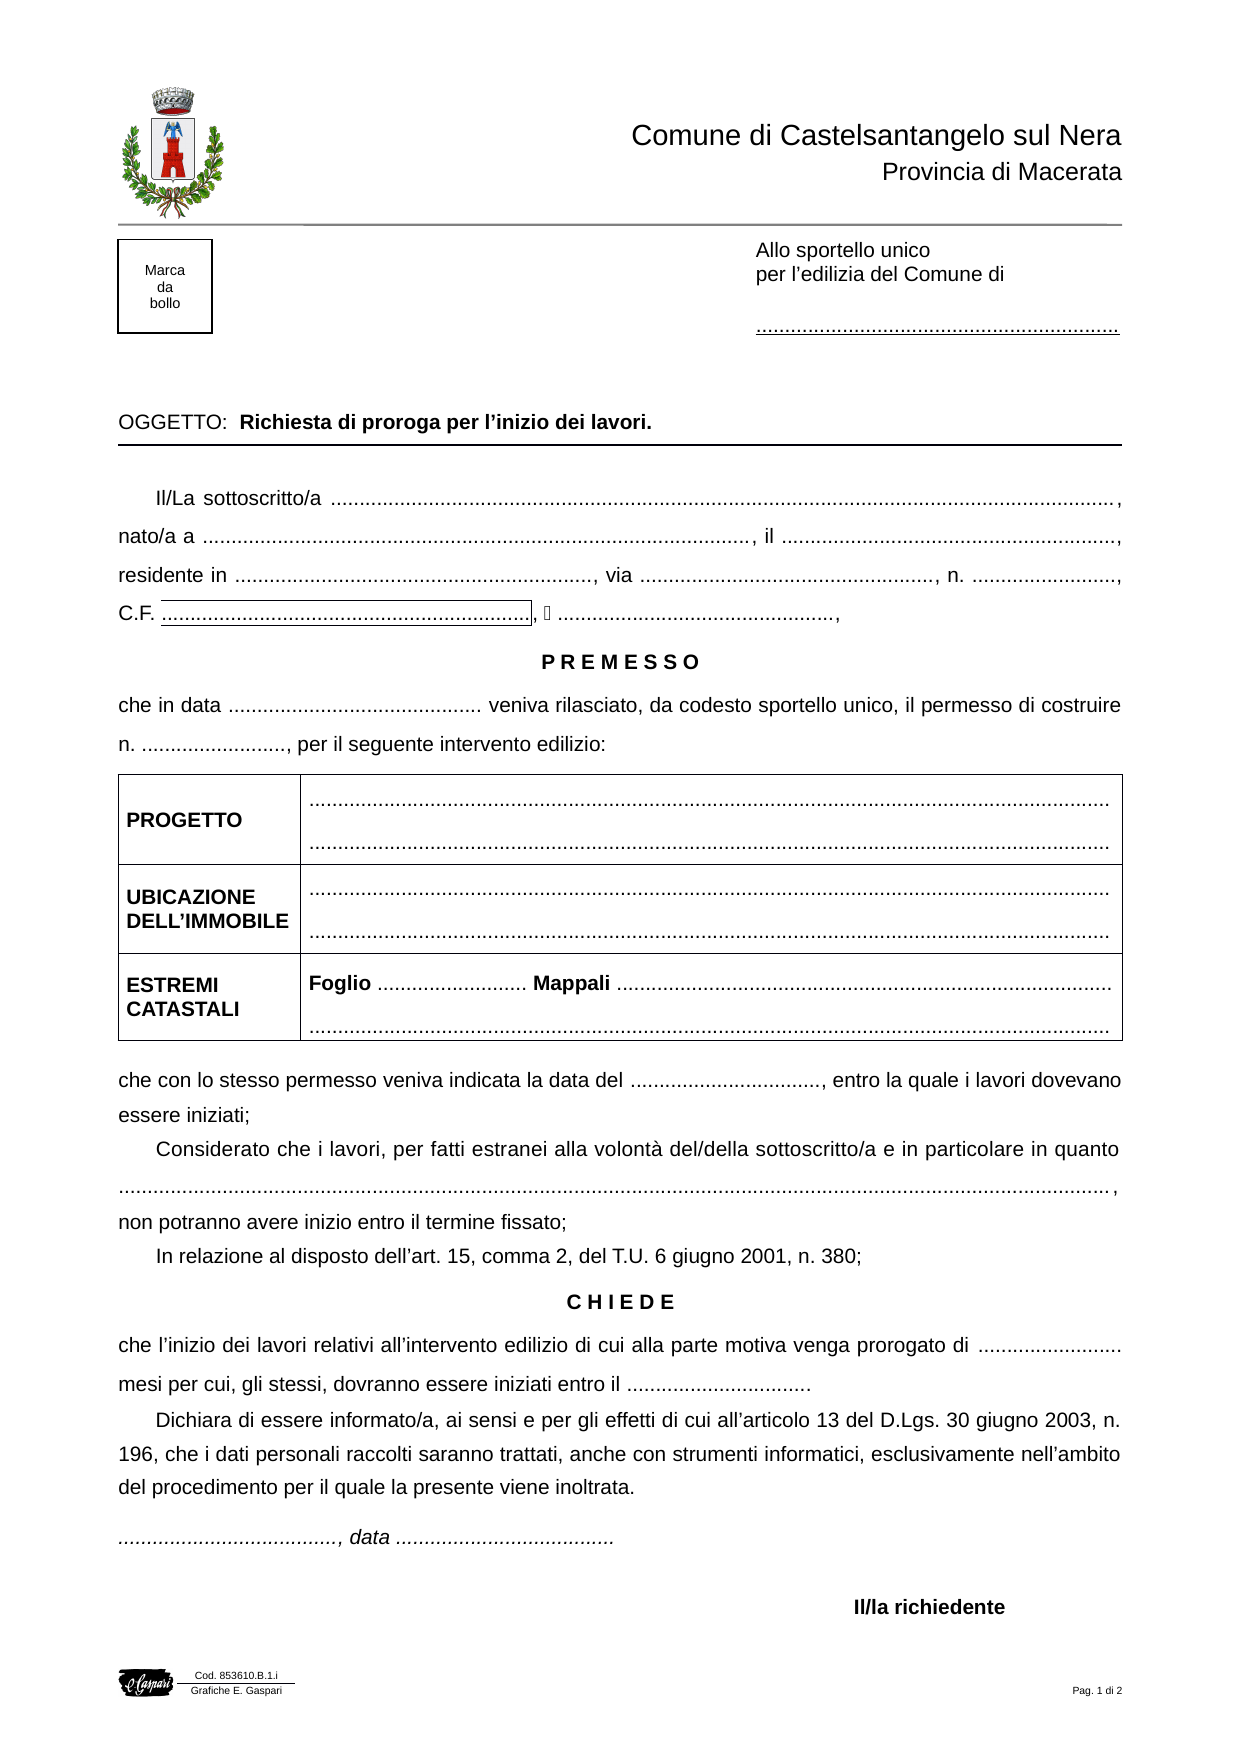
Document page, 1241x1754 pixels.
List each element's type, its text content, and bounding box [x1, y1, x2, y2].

text Il/la richiedente [737, 1595, 1122, 1619]
table_cell Foglio .......................... Mappali ...................................................................................... ........................................................................................................................................... [301, 954, 1122, 1039]
text In relazione al disposto dell’art. 15, comma 2, del T.U. 6 giugno 2001, n. 380; [118, 1244, 1122, 1268]
text OGGETTO: Richiesta di proroga per l’inizio dei lavori. [118, 410, 1122, 444]
text per l’edilizia del Comune di [756, 262, 1122, 286]
subtitle P R E M E S S O [118, 650, 1122, 674]
table_cell UBICAZIONE DELL’IMMOBILE [119, 865, 300, 953]
table_header PROGETTO [119, 775, 300, 864]
text che in data ............................................ veniva rilasciato, da codesto sportello unico, il permesso di costruire n. ........................., per il seguente intervento edilizio: [118, 689, 1122, 757]
text che con lo stesso permesso veniva indicata la data del ................................., entro la quale i lavori dovevano essere iniziati; [118, 1064, 1122, 1127]
picture [118, 1668, 174, 1697]
text Considerato che i lavori, per fatti estranei alla volontà del/della sottoscritto/a e in particolare in quanto ............................................................................................................................................................................, [118, 1136, 1122, 1199]
table_cell ........................................................................................................................................... ........................................................................................................................................... [301, 865, 1122, 953]
text Comune di Castelsantangelo sul Nera [224, 118, 1122, 152]
table_cell ESTREMI CATASTALI [119, 954, 300, 1039]
table_header ........................................................................................................................................... ........................................................................................................................................... [301, 775, 1122, 864]
text ............................................................... [756, 309, 1122, 338]
text Il/La sottoscritto/a ........................................................................................................................................, nato/a a ..............................................................................................., il .........................................................., residente in .............................................................., via ..................................................., n. ........................., C.F. ................................................................,  ................................................, [118, 482, 1122, 626]
text che l’inizio dei lavori relativi all’intervento edilizio di cui alla parte motiva venga prorogato di ......................... mesi per cui, gli stessi, dovranno essere iniziati entro il ................................ [118, 1329, 1122, 1397]
text ......................................, data ...................................... [118, 1521, 1122, 1550]
text Allo sportello unico [756, 238, 1122, 262]
text Dichiara di essere informato/a, ai sensi e per gli effetti di cui all’articolo 13 del D.Lgs. 30 giugno 2003, n. 196, che i dati personali raccolti saranno trattati, anche con strumenti informatici, esclusivamente nell’ambito del procedimento per il quale la presente viene inoltrata. [118, 1408, 1122, 1499]
subtitle C H I E D E [118, 1290, 1122, 1314]
text non potranno avere inizio entro il termine fissato; [118, 1210, 1122, 1234]
picture [122, 87, 224, 219]
text Provincia di Macerata [224, 157, 1122, 185]
